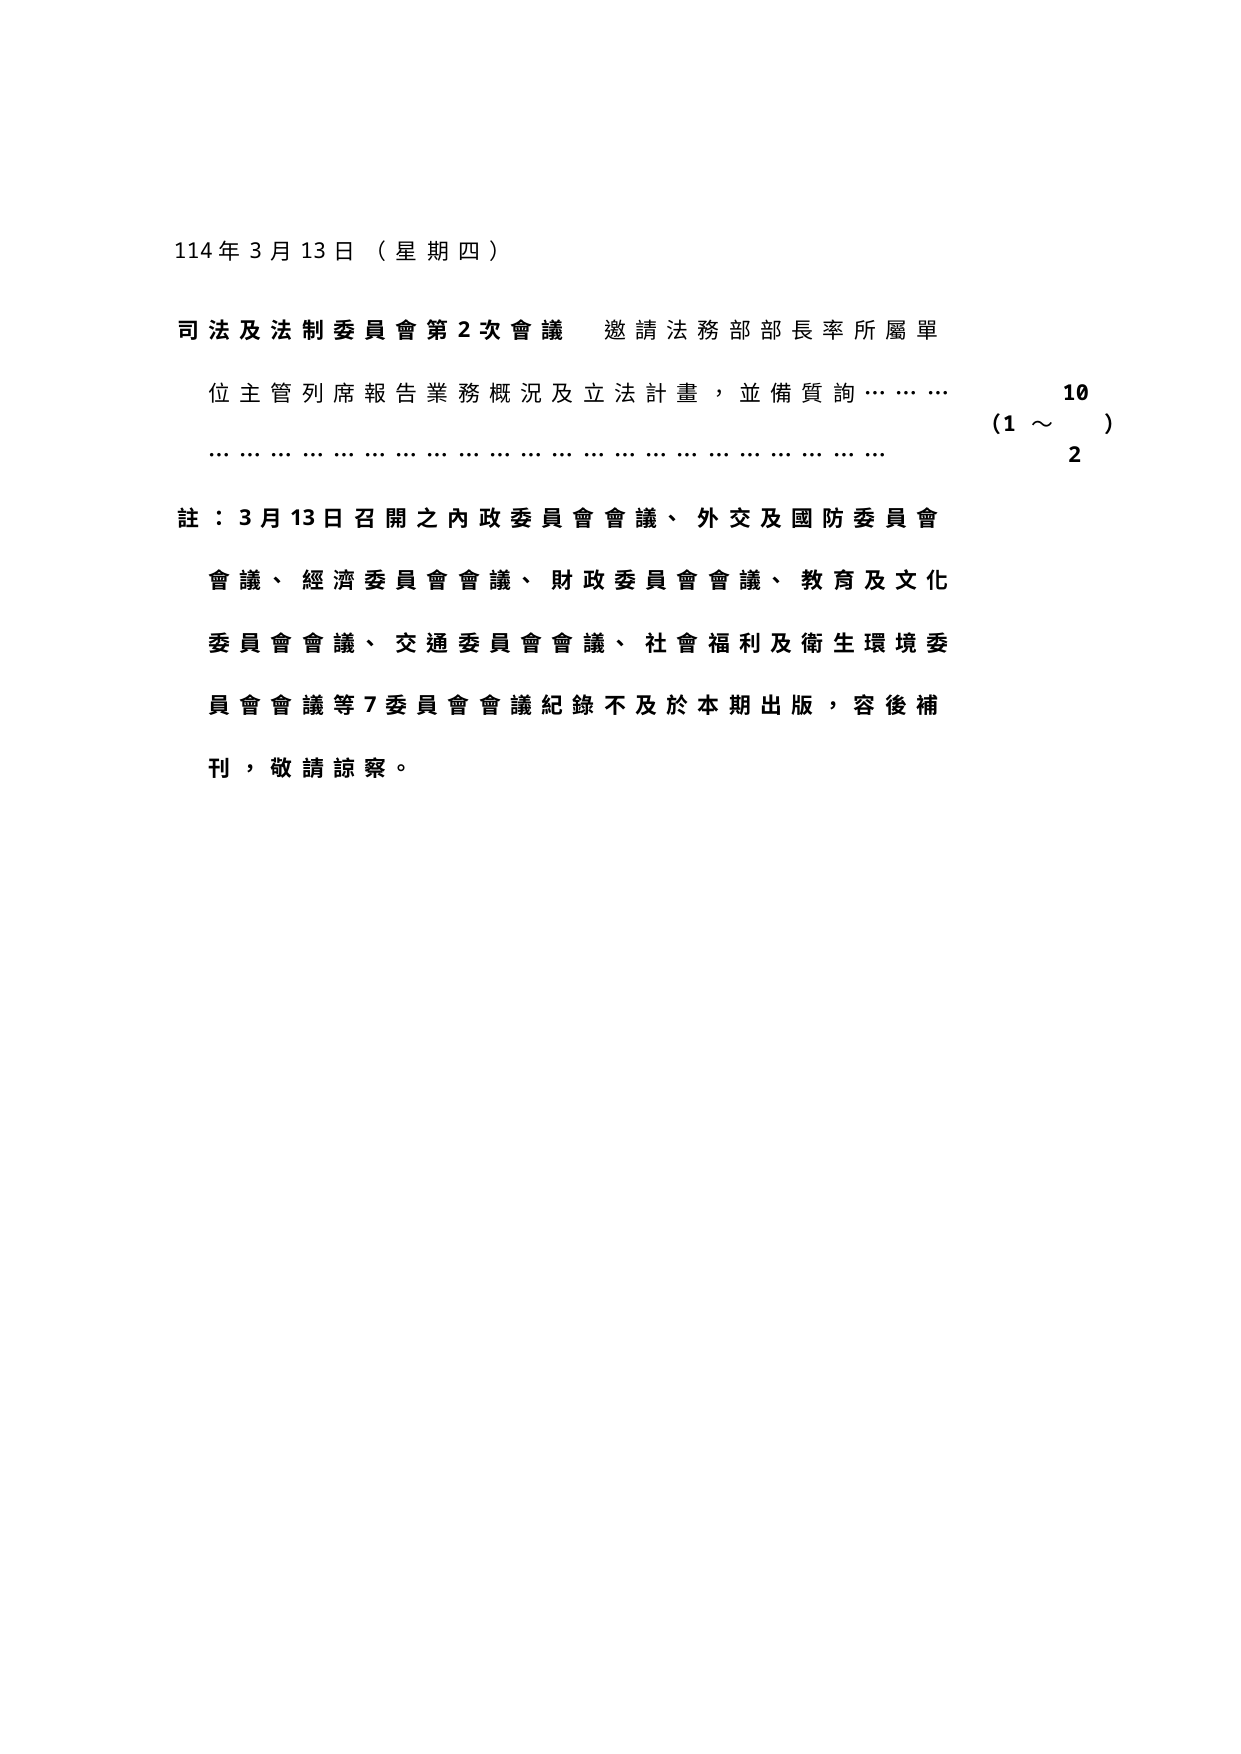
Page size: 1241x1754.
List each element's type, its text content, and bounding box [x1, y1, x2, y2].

table_cell [1053, 486, 1091, 798]
table_cell 註：3月13日召開之內政委員會會議、外交及國防委員會會議、經濟委員會會議、財政委員會會議、教育及文化委員會會議、交通委員會會議、社會福利及衛生環境委員會會議等7委員會會議紀錄不及於本期出版，容後補刊，敬請諒察。 [150, 486, 967, 798]
table_cell 司法及法制委員會第2次會議 邀請法務部部長率所屬單位主管列席報告業務概況及立法計畫，並備質詢………………………………………………………………… [150, 298, 967, 486]
table_cell [967, 486, 986, 798]
table_cell （ [967, 298, 986, 486]
table_cell [1023, 486, 1053, 798]
table_cell ） [1091, 298, 1108, 486]
table_cell 102 [1053, 298, 1091, 486]
table_cell ～ [1023, 298, 1053, 486]
table_cell [1091, 486, 1108, 798]
table_cell 1 [986, 298, 1023, 486]
table_cell [986, 486, 1023, 798]
table_cell 114年3月13日（星期四） [150, 219, 1108, 298]
